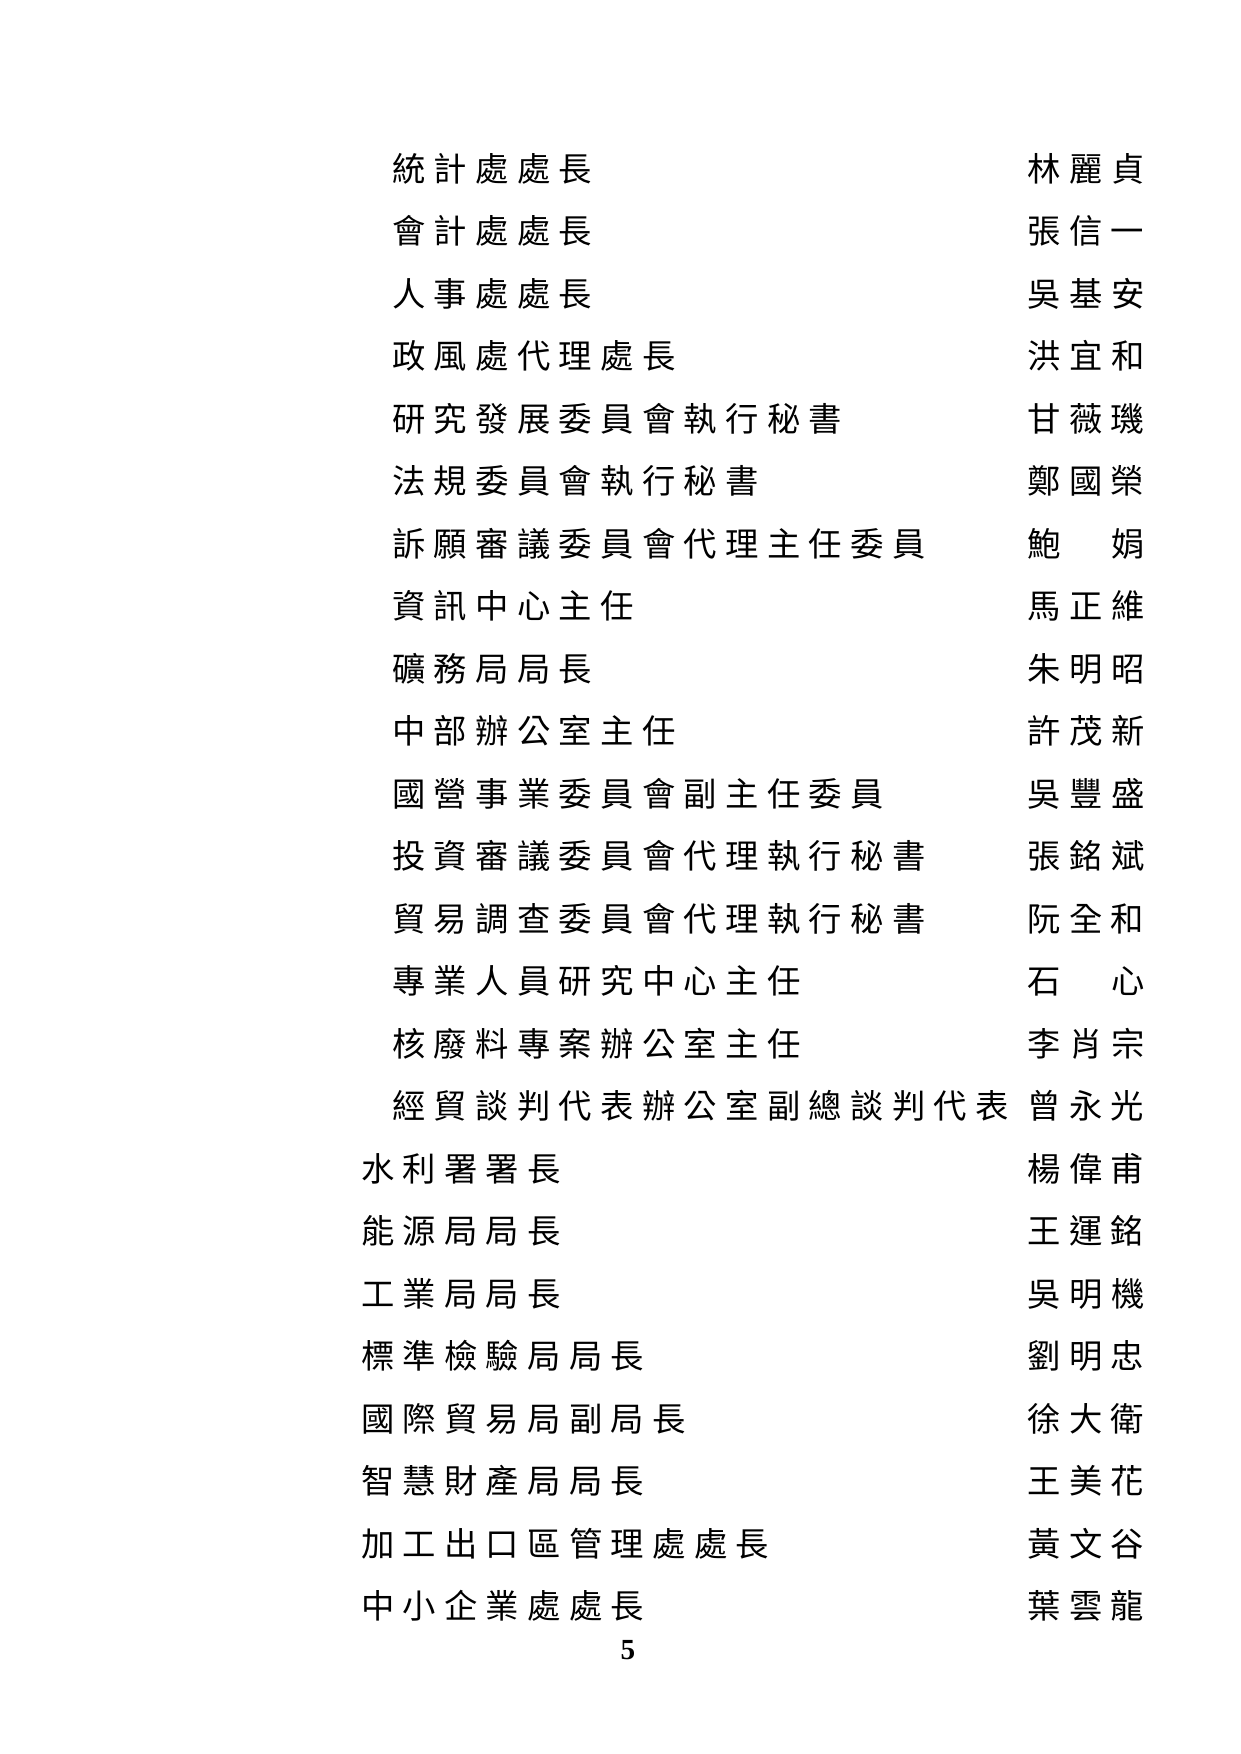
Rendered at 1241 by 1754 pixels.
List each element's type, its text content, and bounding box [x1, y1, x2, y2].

text 工業局局長 吳明機 [349, 1250, 1148, 1312]
text 智慧財產局局長 王美花 [349, 1437, 1148, 1500]
text 政風處代理處長 洪宜和 [384, 312, 1148, 375]
text 國際貿易局副局長 徐大衛 [349, 1375, 1148, 1437]
text 法規委員會執行秘書 鄭國榮 [384, 437, 1148, 500]
text 投資審議委員會代理執行秘書 張銘斌 [384, 812, 1148, 875]
text 礦務局局長 朱明昭 [384, 625, 1148, 687]
text 能源局局長 王運銘 [349, 1187, 1148, 1250]
text 加工出口區管理處處長 黃文谷 [349, 1500, 1148, 1562]
text 貿易調查委員會代理執行秘書 阮全和 [384, 875, 1148, 937]
text 國營事業委員會副主任委員 吳豐盛 [384, 750, 1148, 812]
text 經貿談判代表辦公室副總談判代表 曾永光 [384, 1062, 1148, 1125]
text 核廢料專案辦公室主任 李肖宗 [384, 1000, 1148, 1062]
text 統計處處長 林麗貞 [384, 125, 1148, 187]
text 訴願審議委員會代理主任委員 鮑 娟 [384, 500, 1148, 562]
text 中小企業處處長 葉雲龍 [349, 1562, 1148, 1625]
text 會計處處長 張信一 [384, 187, 1148, 250]
text 水利署署長 楊偉甫 [349, 1125, 1148, 1187]
text 標準檢驗局局長 劉明忠 [349, 1312, 1148, 1375]
text 專業人員研究中心主任 石 心 [384, 937, 1148, 1000]
text 研究發展委員會執行秘書 甘薇璣 [384, 375, 1148, 437]
text 資訊中心主任 馬正維 [384, 562, 1148, 625]
text 中部辦公室主任 許茂新 [384, 687, 1148, 750]
text 人事處處長 吳基安 [384, 250, 1148, 312]
